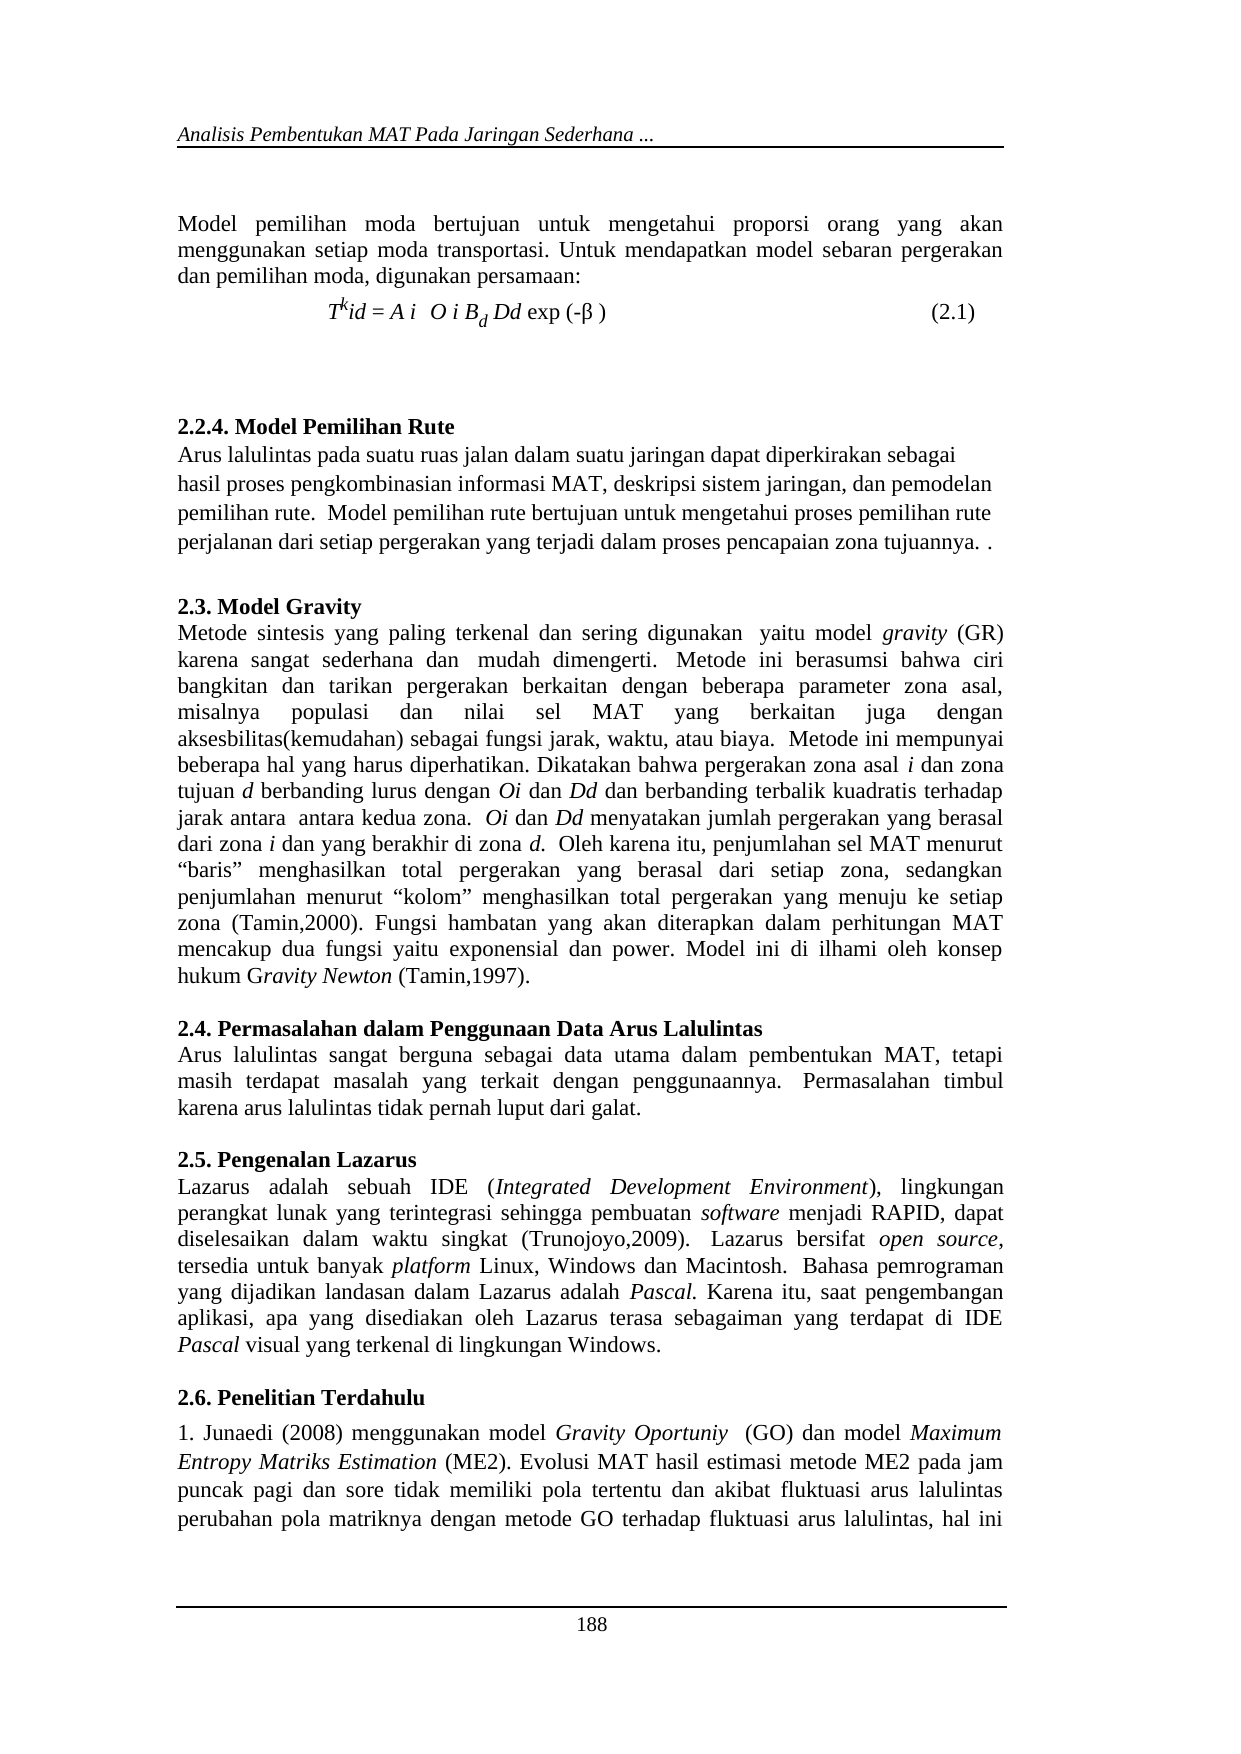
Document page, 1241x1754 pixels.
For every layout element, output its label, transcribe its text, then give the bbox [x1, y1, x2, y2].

text Arus lalulintas sangat berguna sebagai data utama dalam pembentukan MAT, tetapi masih terdapat masalah yang terkait dengan penggunaannya. Permasalahan timbul karena arus lalulintas tidak pernah luput dari galat. [177, 1041, 1004, 1120]
list 2.5. Pengenalan Lazarus [177, 1146, 1004, 1173]
text Lazarus adalah sebuah IDE (Integrated Development Environment), lingkungan perangkat lunak yang terintegrasi sehingga pembuatan software menjadi RAPID, dapat diselesaikan dalam waktu singkat (Trunojoyo,2009). Lazarus bersifat open source, tersedia untuk banyak platform Linux, Windows dan Macintosh. Bahasa pemrograman yang dijadikan landasan dalam Lazarus adalah Pascal. Karena itu, saat pengembangan aplikasi, apa yang disediakan oleh Lazarus terasa sebagaiman yang terdapat di IDE Pascal visual yang terkenal di lingkungan Windows. [177, 1173, 1004, 1357]
list 2.3. Model Gravity [177, 593, 1004, 619]
text Arus lalulintas pada suatu ruas jalan dalam suatu jaringan dapat diperkirakan sebagai hasil proses pengkombinasian informasi MAT, deskripsi sistem jaringan, dan pemodelan pemilihan rute. Model pemilihan rute bertujuan untuk mengetahui proses pemilihan rute perjalanan dari setiap pergerakan yang terjadi dalam proses pencapaian zona tujuannya. . [177, 439, 1004, 554]
text Metode sintesis yang paling terkenal dan sering digunakan yaitu model gravity (GR) karena sangat sederhana dan mudah dimengerti. Metode ini berasumsi bahwa ciri bangkitan dan tarikan pergerakan berkaitan dengan beberapa parameter zona asal, misalnya populasi dan nilai sel MAT yang berkaitan juga dengan aksesbilitas(kemudahan) sebagai fungsi jarak, waktu, atau biaya. Metode ini mempunyai beberapa hal yang harus diperhatikan. Dikatakan bahwa pergerakan zona asal i dan zona tujuan d berbanding lurus dengan Oi dan Dd dan berbanding terbalik kuadratis terhadap jarak antara antara kedua zona. Oi dan Dd menyatakan jumlah pergerakan yang berasal dari zona i dan yang berakhir di zona d. Oleh karena itu, penjumlahan sel MAT menurut “baris” menghasilkan total pergerakan yang berasal dari setiap zona, sedangkan penjumlahan menurut “kolom” menghasilkan total pergerakan yang menuju ke setiap zona (Tamin,2000). Fungsi hambatan yang akan diterapkan dalam perhitungan MAT mencakup dua fungsi yaitu exponensial dan power. Model ini di ilhami oleh konsep hukum Gravity Newton (Tamin,1997). [177, 619, 1004, 988]
list 2.6. Penelitian Terdahulu [177, 1383, 1004, 1410]
text 2.2.4. Model Pemilihan Rute [177, 386, 1004, 439]
list 1. Junaedi (2008) menggunakan model Gravity Oportuniy (GO) dan model Maximum Entropy Matriks Estimation (ME2). Evolusi MAT hasil estimasi metode ME2 pada jam puncak pagi dan sore tidak memiliki pola tertentu dan akibat fluktuasi arus lalulintas perubahan pola matriknya dengan metode GO terhadap fluktuasi arus lalulintas, hal ini [177, 1410, 1004, 1532]
list 2.4. Permasalahan dalam Penggunaan Data Arus Lalulintas [177, 1014, 1004, 1041]
text Model pemilihan moda bertujuan untuk mengetahui proporsi orang yang akan menggunakan setiap moda transportasi. Untuk mendapatkan model sebaran pergerakan dan pemilihan moda, digunakan persamaan: [177, 209, 1004, 289]
text Tkid = A i O i Bd Dd exp (-β ) (2.1) [177, 289, 1004, 332]
